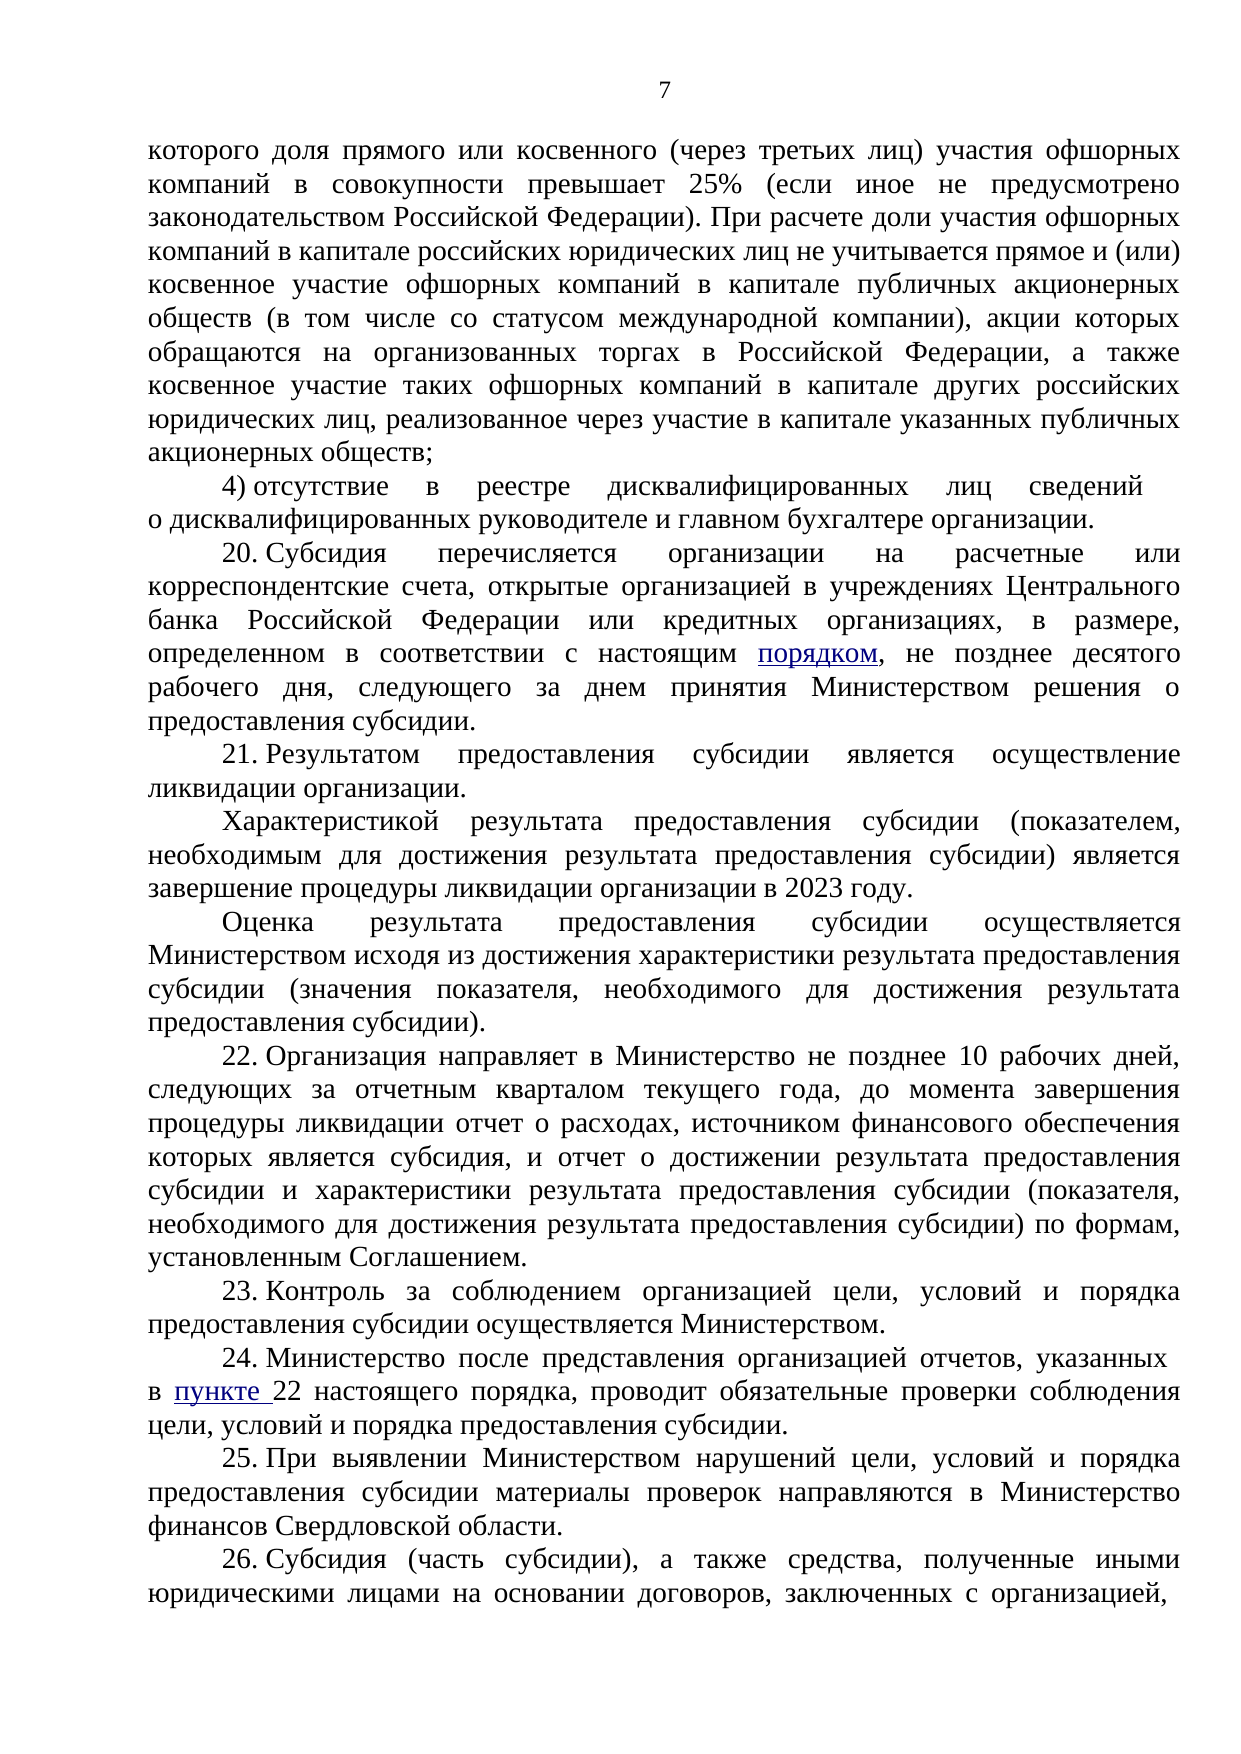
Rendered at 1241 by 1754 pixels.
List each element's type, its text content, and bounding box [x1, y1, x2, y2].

text которого доля прямого или косвенного (через третьих лиц) участия офшорных компаний в совокупности превышает 25% (если иное не предусмотрено законодательством Российской Федерации). При расчете доли участия офшорных компаний в капитале российских юридических лиц не учитывается прямое и (или) косвенное участие офшорных компаний в капитале публичных акционерных обществ (в том числе со статусом международной компании), акции которых обращаются на организованных торгах в Российской Федерации, а также косвенное участие таких офшорных компаний в капитале других российских юридических лиц, реализованное через участие в капитале указанных публичных акционерных обществ; [148, 132, 1181, 468]
text 21. Результатом предоставления субсидии является осуществление ликвидации организации. [148, 736, 1181, 803]
text 22. Организация направляет в Министерство не позднее 10 рабочих дней, следующих за отчетным кварталом текущего года, до момента завершения процедуры ликвидации отчет о расходах, источником финансового обеспечения которых является субсидия, и отчет о достижении результата предоставления субсидии и характеристики результата предоставления субсидии (показателя, необходимого для достижения результата предоставления субсидии) по формам, установленным Соглашением. [148, 1038, 1181, 1273]
text 23. Контроль за соблюдением организацией цели, условий и порядка предоставления субсидии осуществляется Министерством. [148, 1273, 1181, 1340]
text 4) отсутствие в реестре дисквалифицированных лиц сведений о дисквалифицированных руководителе и главном бухгалтере организации. [148, 468, 1181, 535]
text 24. Министерство после представления организацией отчетов, указанных в пункте 22 настоящего порядка, проводит обязательные проверки соблюдения цели, условий и порядка предоставления субсидии. [148, 1340, 1181, 1441]
text Характеристикой результата предоставления субсидии (показателем, необходимым для достижения результата предоставления субсидии) является завершение процедуры ликвидации организации в 2023 году. [148, 803, 1181, 904]
text 26. Субсидия (часть субсидии), а также средства, полученные иными юридическими лицами на основании договоров, заключенных с организацией, [148, 1541, 1181, 1608]
text 25. При выявлении Министерством нарушений цели, условий и порядка предоставления субсидии материалы проверок направляются в Министерство финансов Свердловской области. [148, 1441, 1181, 1541]
text 20. Субсидия перечисляется организации на расчетные или корреспондентские счета, открытые организацией в учреждениях Центрального банка Российской Федерации или кредитных организациях, в размере, определенном в соответствии с настоящим порядком, не позднее десятого рабочего дня, следующего за днем принятия Министерством решения о предоставления субсидии. [148, 535, 1181, 736]
text Оценка результата предоставления субсидии осуществляется Министерством исходя из достижения характеристики результата предоставления субсидии (значения показателя, необходимого для достижения результата предоставления субсидии). [148, 904, 1181, 1038]
